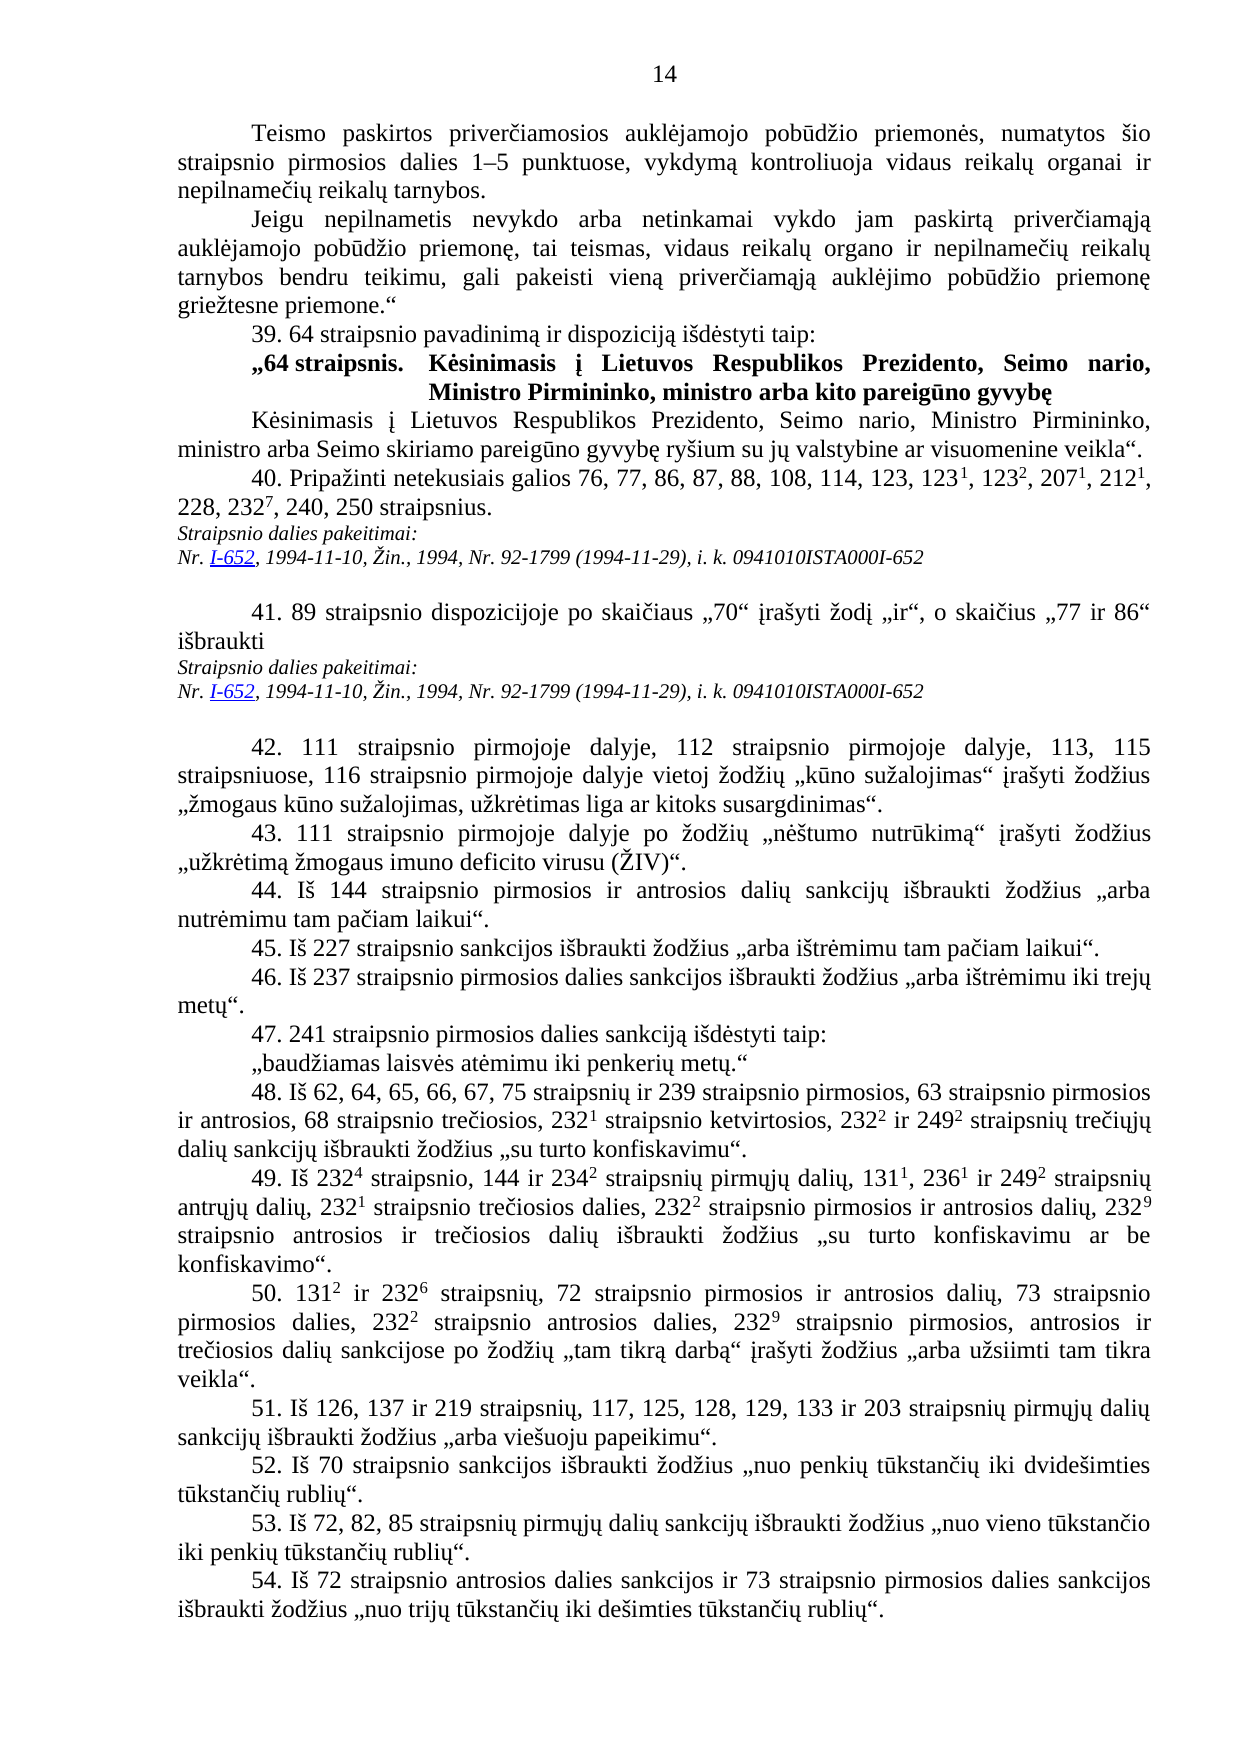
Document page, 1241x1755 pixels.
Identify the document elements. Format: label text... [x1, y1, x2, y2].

text 54. Iš 72 straipsnio antrosios dalies sankcijos ir 73 straipsnio pirmosios dalies sankcijos išbraukti žodžius „nuo trijų tūkstančių iki dešimties tūkstančių rublių“. [177, 1566, 1152, 1623]
text 45. Iš 227 straipsnio sankcijos išbraukti žodžius „arba ištrėmimu tam pačiam laikui“. [177, 933, 1152, 962]
text 49. Iš 2324 straipsnio, 144 ir 2342 straipsnių pirmųjų dalių, 1311, 2361 ir 2492 straipsnių antrųjų dalių, 2321 straipsnio trečiosios dalies, 2322 straipsnio pirmosios ir antrosios dalių, 2329 straipsnio antrosios ir trečiosios dalių išbraukti žodžius „su turto konfiskavimu ar be konfiskavimo“. [177, 1163, 1152, 1278]
text 48. Iš 62, 64, 65, 66, 67, 75 straipsnių ir 239 straipsnio pirmosios, 63 straipsnio pirmosios ir antrosios, 68 straipsnio trečiosios, 2321 straipsnio ketvirtosios, 2322 ir 2492 straipsnių trečiųjų dalių sankcijų išbraukti žodžius „su turto konfiskavimu“. [177, 1077, 1152, 1163]
text 43. 111 straipsnio pirmojoje dalyje po žodžių „nėštumo nutrūkimą“ įrašyti žodžius „užkrėtimą žmogaus imuno deficito virusu (ŽIV)“. [177, 818, 1152, 876]
text 52. Iš 70 straipsnio sankcijos išbraukti žodžius „nuo penkių tūkstančių iki dvidešimties tūkstančių rublių“. [177, 1451, 1152, 1508]
text Nr. I-652, 1994-11-10, Žin., 1994, Nr. 92-1799 (1994-11-29), i. k. 0941010ISTA000I-652 [177, 545, 1152, 569]
text 39. 64 straipsnio pavadinimą ir dispoziciją išdėstyti taip: [177, 319, 1152, 348]
text Nr. I-652, 1994-11-10, Žin., 1994, Nr. 92-1799 (1994-11-29), i. k. 0941010ISTA000I-652 [177, 679, 1152, 703]
text Kėsinimasis į Lietuvos Respublikos Prezidento, Seimo nario, Ministro Pirmininko, ministro arba Seimo skiriamo pareigūno gyvybę ryšium su jų valstybine ar visuomenine veikla“. [177, 406, 1152, 463]
text Straipsnio dalies pakeitimai: [177, 655, 1152, 679]
text 47. 241 straipsnio pirmosios dalies sankciją išdėstyti taip: [177, 1019, 1152, 1048]
text „baudžiamas laisvės atėmimu iki penkerių metų.“ [177, 1048, 1152, 1077]
text 41. 89 straipsnio dispozicijoje po skaičiaus „70“ įrašyti žodį „ir“, o skaičius „77 ir 86“ išbraukti [177, 597, 1152, 655]
text Jeigu nepilnametis nevykdo arba netinkamai vykdo jam paskirtą priverčiamąją auklėjamojo pobūdžio priemonę, tai teismas, vidaus reikalų organo ir nepilnamečių reikalų tarnybos bendru teikimu, gali pakeisti vieną priverčiamąją auklėjimo pobūdžio priemonę griežtesne priemone.“ [177, 204, 1152, 319]
text Straipsnio dalies pakeitimai: [177, 521, 1152, 545]
text „64 straipsnis. Kėsinimasis į Lietuvos Respublikos Prezidento, Seimo nario, Ministro Pirmininko, ministro arba kito pareigūno gyvybę [251, 348, 1152, 406]
text 51. Iš 126, 137 ir 219 straipsnių, 117, 125, 128, 129, 133 ir 203 straipsnių pirmųjų dalių sankcijų išbraukti žodžius „arba viešuoju papeikimu“. [177, 1393, 1152, 1451]
text 50. 1312 ir 2326 straipsnių, 72 straipsnio pirmosios ir antrosios dalių, 73 straipsnio pirmosios dalies, 2322 straipsnio antrosios dalies, 2329 straipsnio pirmosios, antrosios ir trečiosios dalių sankcijose po žodžių „tam tikrą darbą“ įrašyti žodžius „arba užsiimti tam tikra veikla“. [177, 1278, 1152, 1393]
text 53. Iš 72, 82, 85 straipsnių pirmųjų dalių sankcijų išbraukti žodžius „nuo vieno tūkstančio iki penkių tūkstančių rublių“. [177, 1508, 1152, 1566]
text 44. Iš 144 straipsnio pirmosios ir antrosios dalių sankcijų išbraukti žodžius „arba nutrėmimu tam pačiam laikui“. [177, 876, 1152, 933]
text 46. Iš 237 straipsnio pirmosios dalies sankcijos išbraukti žodžius „arba ištrėmimu iki trejų metų“. [177, 962, 1152, 1019]
text 42. 111 straipsnio pirmojoje dalyje, 112 straipsnio pirmojoje dalyje, 113, 115 straipsniuose, 116 straipsnio pirmojoje dalyje vietoj žodžių „kūno sužalojimas“ įrašyti žodžius „žmogaus kūno sužalojimas, užkrėtimas liga ar kitoks susargdinimas“. [177, 732, 1152, 818]
text 40. Pripažinti netekusiais galios 76, 77, 86, 87, 88, 108, 114, 123, 1231, 1232, 2071, 2121, 228, 2327, 240, 250 straipsnius. [177, 463, 1152, 521]
text Teismo paskirtos priverčiamosios auklėjamojo pobūdžio priemonės, numatytos šio straipsnio pirmosios dalies 1–5 punktuose, vykdymą kontroliuoja vidaus reikalų organai ir nepilnamečių reikalų tarnybos. [177, 118, 1152, 204]
